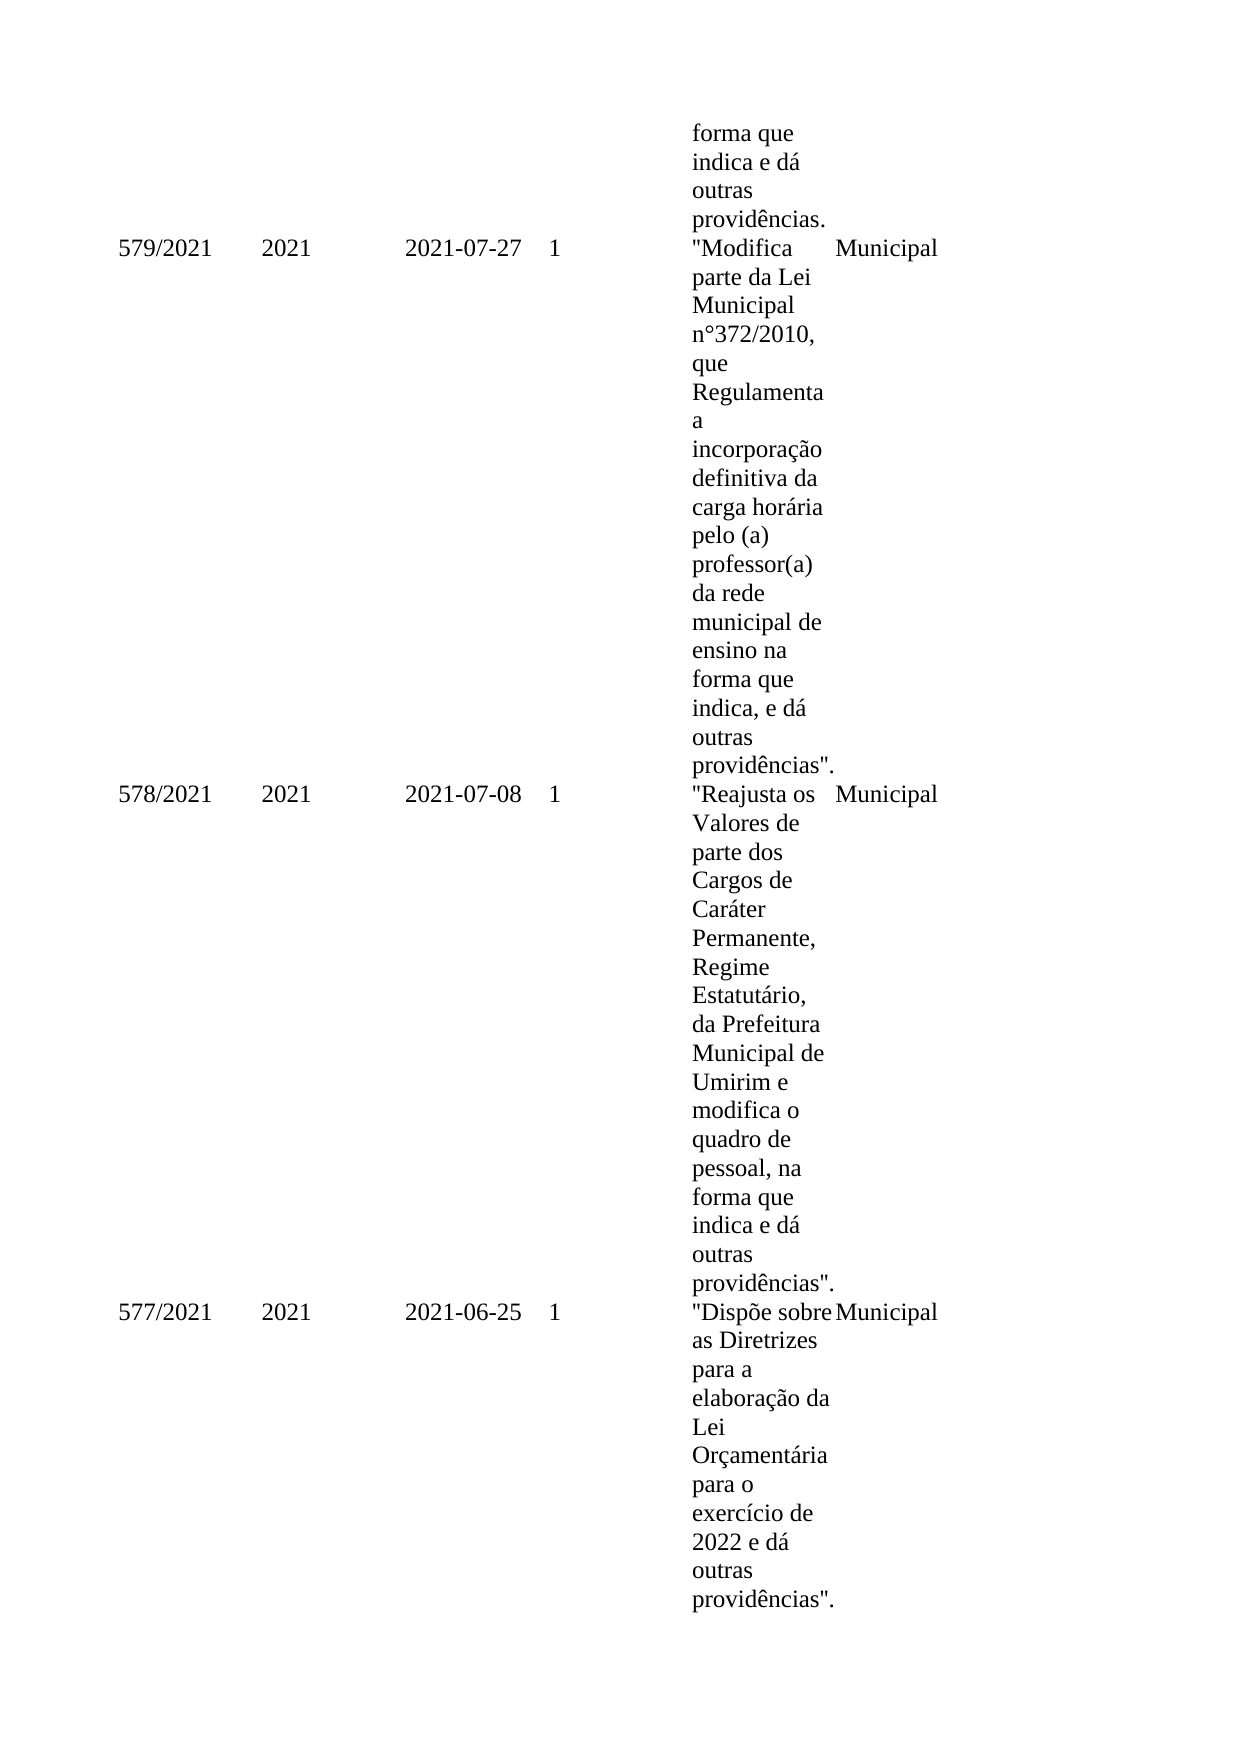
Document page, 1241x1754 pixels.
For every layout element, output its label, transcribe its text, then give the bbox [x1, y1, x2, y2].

table_cell Municipal [835, 1297, 979, 1613]
table_cell 2021 [261, 779, 405, 1297]
table_cell 2021 [261, 233, 405, 779]
table_cell [979, 118, 1122, 233]
table_cell ''Dispõe sobre as Diretrizes para a elaboração da Lei Orçamentária para o exercício de 2022 e dá outras providências''. [692, 1297, 835, 1613]
table_cell [979, 1297, 1122, 1613]
table_cell [979, 233, 1122, 779]
table_cell Municipal [835, 779, 979, 1297]
table_cell 1 [548, 233, 692, 779]
table_cell 2021 [261, 1297, 405, 1613]
table_cell 1 [548, 779, 692, 1297]
table_cell 579/2021 [118, 233, 261, 779]
table_cell 578/2021 [118, 779, 261, 1297]
table_cell 2021-07-27 [405, 233, 548, 779]
table_cell [405, 118, 548, 233]
table_cell Municipal [835, 233, 979, 779]
table_cell [979, 779, 1122, 1297]
table_cell [835, 118, 979, 233]
table_cell forma que indica e dá outras providências. [692, 118, 835, 233]
table_cell 2021-07-08 [405, 779, 548, 1297]
table_cell [118, 118, 261, 233]
table_cell 577/2021 [118, 1297, 261, 1613]
table_cell [261, 118, 405, 233]
table_cell ''Modifica parte da Lei Municipal n°372/2010, que Regulamenta a incorporação definitiva da carga horária pelo (a) professor(a) da rede municipal de ensino na forma que indica, e dá outras providências''. [692, 233, 835, 779]
table_cell 1 [548, 1297, 692, 1613]
table_cell ''Reajusta os Valores de parte dos Cargos de Caráter Permanente, Regime Estatutário, da Prefeitura Municipal de Umirim e modifica o quadro de pessoal, na forma que indica e dá outras providências''. [692, 779, 835, 1297]
table_cell [548, 118, 692, 233]
table_cell 2021-06-25 [405, 1297, 548, 1613]
